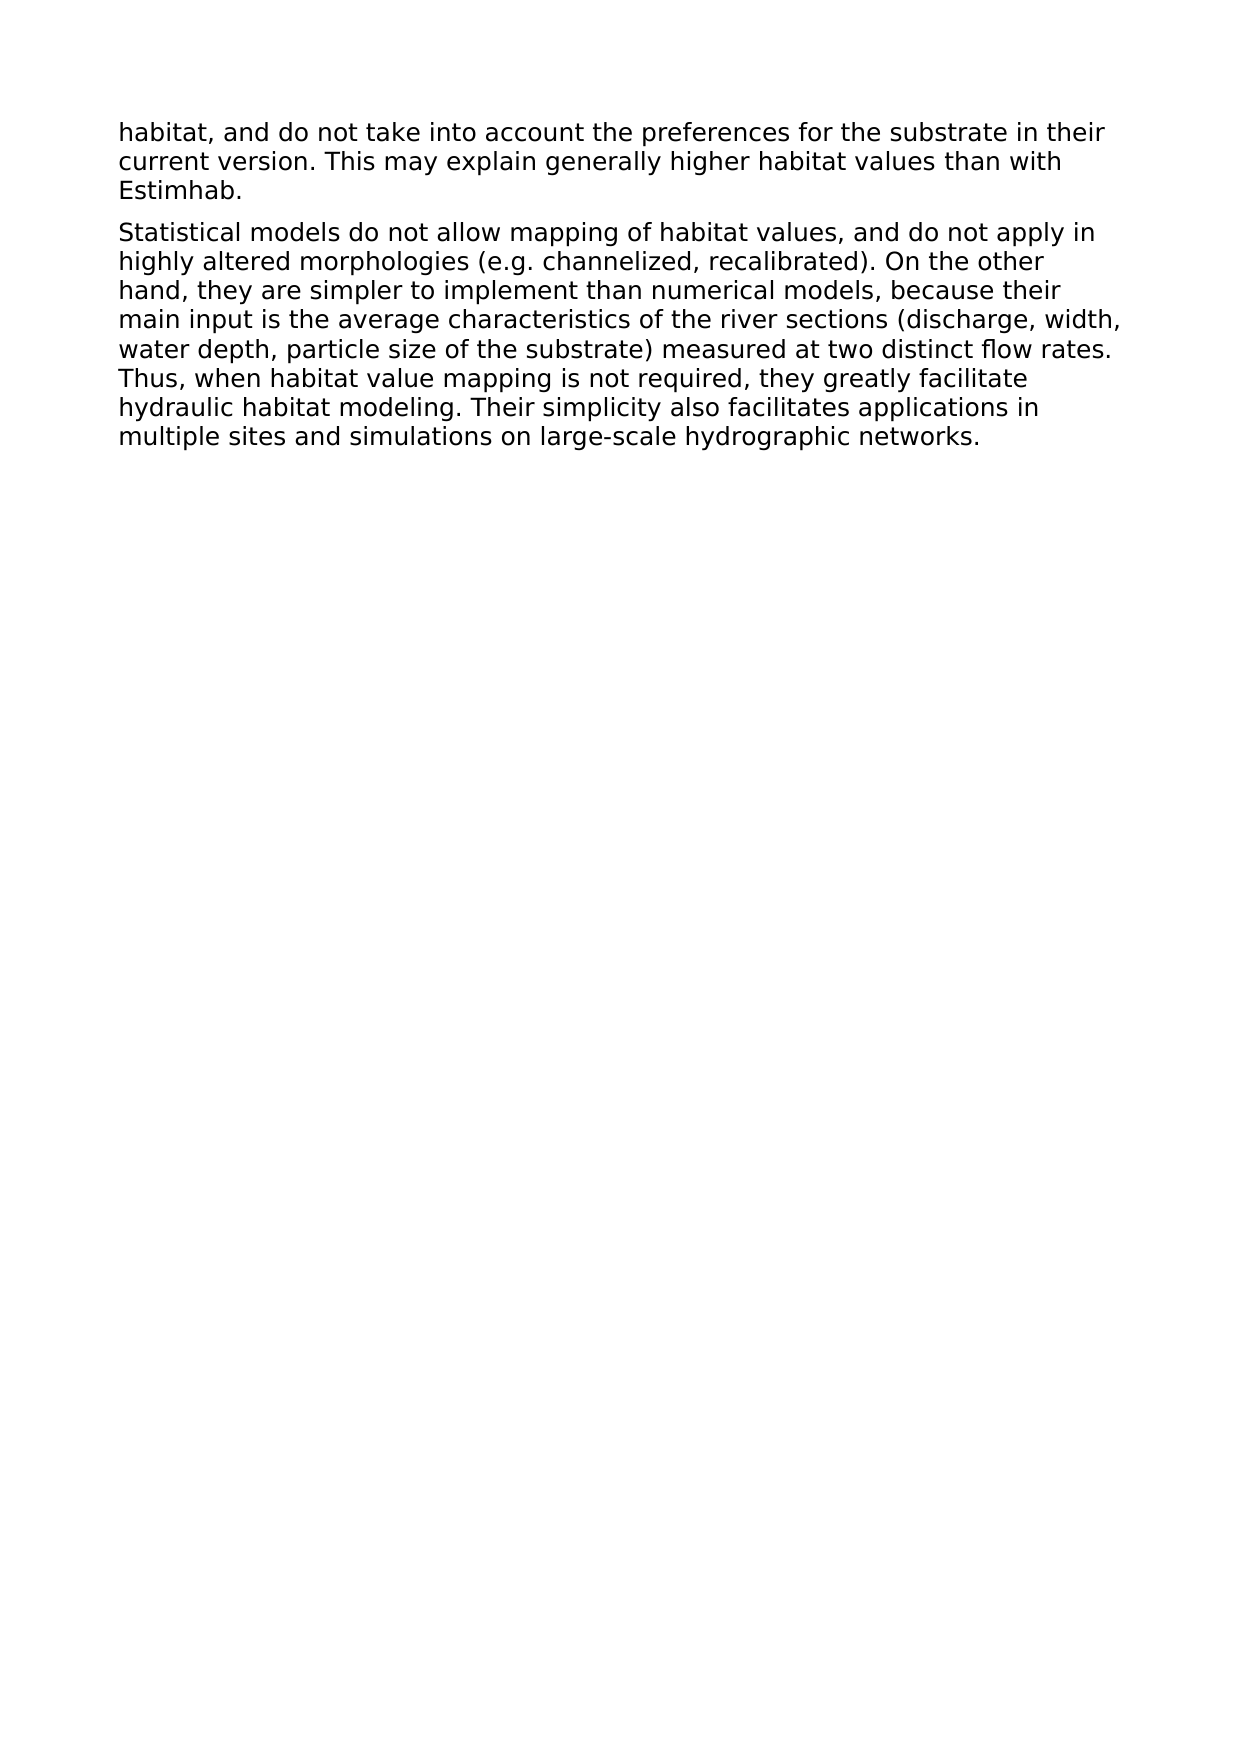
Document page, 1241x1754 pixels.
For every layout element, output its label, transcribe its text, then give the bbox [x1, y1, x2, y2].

text Statistical models do not allow mapping of habitat values, and do not apply in highly altered morphologies (e.g. channelized, recalibrated). On the other hand, they are simpler to implement than numerical models, because their main input is the average characteristics of the river sections (discharge, width, water depth, particle size of the substrate) measured at two distinct flow rates. Thus, when habitat value mapping is not required, they greatly facilitate hydraulic habitat modeling. Their simplicity also facilitates applications in multiple sites and simulations on large-scale hydrographic networks. [118, 218, 1122, 451]
text habitat, and do not take into account the preferences for the substrate in their current version. This may explain generally higher habitat values ​​than with Estimhab. [118, 118, 1122, 206]
